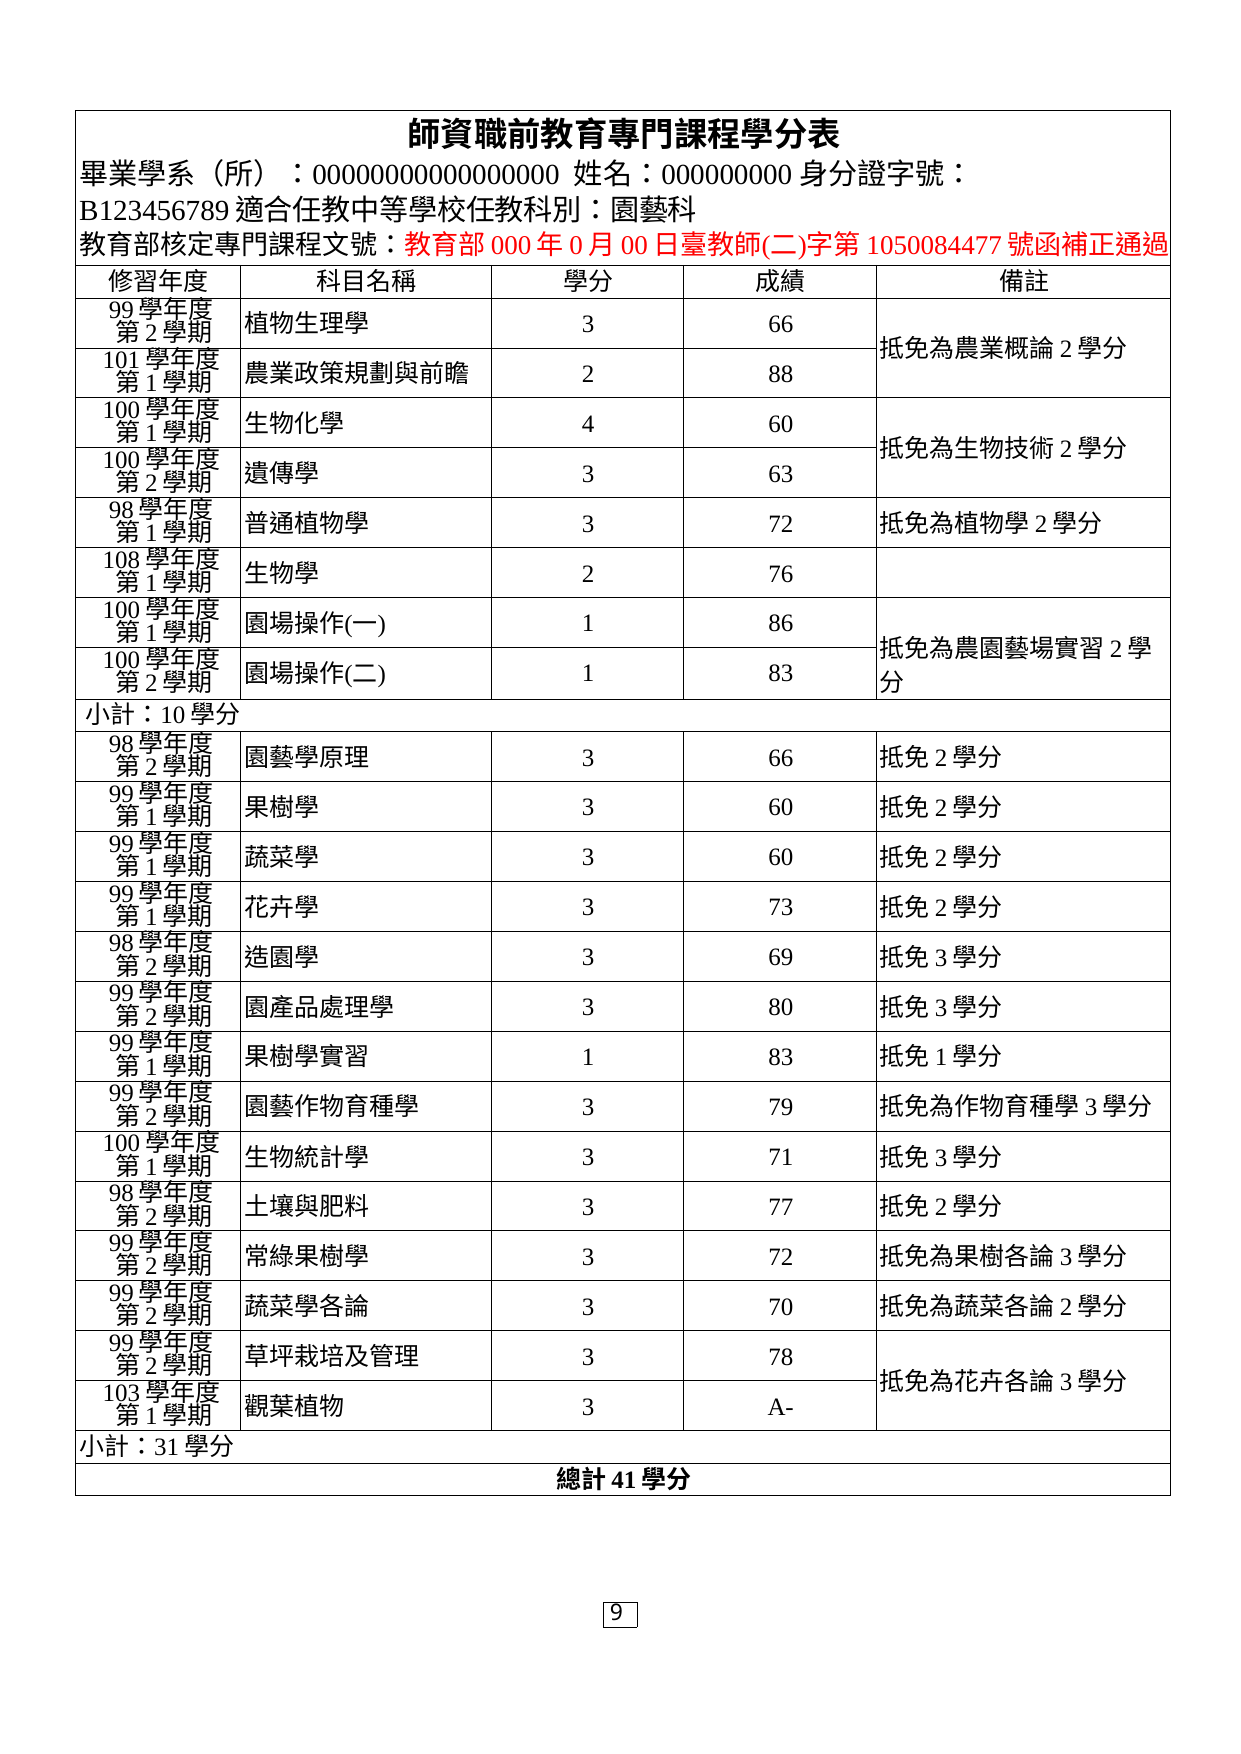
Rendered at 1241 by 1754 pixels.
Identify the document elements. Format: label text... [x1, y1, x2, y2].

table_cell 抵免2學分 [877, 1182, 1170, 1230]
table_cell 99學年度 第1學期 [76, 882, 240, 931]
table_cell 78 [684, 1331, 876, 1380]
table_cell 3 [492, 1231, 683, 1280]
table_cell 遺傳學 [241, 448, 491, 497]
table_cell 抵免3學分 [877, 932, 1170, 981]
table_cell 86 [684, 598, 876, 647]
table_cell 3 [492, 299, 683, 347]
table_cell 3 [492, 732, 683, 781]
table_header 師資職前教育專門課程學分表 畢業學系（所）：00000000000000000 姓名：000000000 身分證字號：B123456789適合任教中等學校任教科別：園藝科 教育部核定專門課程文號：教育部000年0月00日臺教師(二)字第1050084477號函補正通過 [76, 111, 1170, 265]
table_cell 100學年度 第2學期 [76, 648, 240, 698]
table_cell 3 [492, 1182, 683, 1230]
table_cell 生物學 [241, 548, 491, 597]
table_cell 抵免為花卉各論3學分 [877, 1331, 1170, 1430]
table_cell 100學年度 第1學期 [76, 398, 240, 447]
table_cell 園場操作(一) [241, 598, 491, 647]
table_cell 普通植物學 [241, 498, 491, 547]
table_cell 土壤與肥料 [241, 1182, 491, 1230]
table_cell 抵免為農業概論2學分 [877, 299, 1170, 397]
table_cell 70 [684, 1281, 876, 1330]
table_cell 60 [684, 832, 876, 881]
table_cell 3 [492, 982, 683, 1031]
table_cell 100學年度 第1學期 [76, 1132, 240, 1181]
table_cell 抵免2學分 [877, 882, 1170, 931]
table_cell 抵免為農園藝場實習2學分 [877, 598, 1170, 698]
table_cell 100學年度 第2學期 [76, 448, 240, 497]
table_cell 總計41學分 [76, 1464, 1170, 1495]
table_cell 抵免為植物學2學分 [877, 498, 1170, 547]
table_cell 99學年度 第2學期 [76, 299, 240, 347]
table_cell 農業政策規劃與前瞻 [241, 349, 491, 397]
table_cell 1 [492, 598, 683, 647]
table_cell 抵免為生物技術2學分 [877, 398, 1170, 497]
table_cell 3 [492, 498, 683, 547]
table_cell 2 [492, 349, 683, 397]
table_cell 98學年度 第2學期 [76, 732, 240, 781]
table_cell 抵免為果樹各論3學分 [877, 1231, 1170, 1280]
table_cell 73 [684, 882, 876, 931]
table_cell 71 [684, 1132, 876, 1181]
table_cell 抵免為作物育種學3學分 [877, 1082, 1170, 1131]
table_cell 生物統計學 [241, 1132, 491, 1181]
table_cell 100學年度 第1學期 [76, 598, 240, 647]
table_cell 草坪栽培及管理 [241, 1331, 491, 1380]
table_cell 83 [684, 1032, 876, 1081]
table_cell 小計：10學分 [76, 700, 1170, 731]
table_cell 98學年度 第1學期 [76, 498, 240, 547]
table_cell 3 [492, 448, 683, 497]
table_cell 66 [684, 732, 876, 781]
table_cell 99學年度 第2學期 [76, 1281, 240, 1330]
table_cell 108學年度 第1學期 [76, 548, 240, 597]
table_cell 99學年度 第2學期 [76, 1331, 240, 1380]
table_cell 3 [492, 1132, 683, 1181]
table_cell 79 [684, 1082, 876, 1131]
table_cell 抵免1學分 [877, 1032, 1170, 1081]
table_cell A- [684, 1381, 876, 1430]
table_cell 4 [492, 398, 683, 447]
table_cell 101學年度 第1學期 [76, 349, 240, 397]
table_cell 抵免為蔬菜各論2學分 [877, 1281, 1170, 1330]
table_cell 小計：31學分 [76, 1431, 1170, 1463]
table_cell 3 [492, 932, 683, 981]
table_cell 99學年度 第1學期 [76, 832, 240, 881]
table_cell 3 [492, 832, 683, 881]
table_cell 66 [684, 299, 876, 347]
table_cell 抵免2學分 [877, 782, 1170, 831]
table_cell 蔬菜學 [241, 832, 491, 881]
table_cell 80 [684, 982, 876, 1031]
table_cell 69 [684, 932, 876, 981]
table_cell 1 [492, 1032, 683, 1081]
table_cell 3 [492, 1281, 683, 1330]
table_cell 植物生理學 [241, 299, 491, 347]
table_cell 99學年度 第1學期 [76, 782, 240, 831]
table_cell 園藝作物育種學 [241, 1082, 491, 1131]
table_cell 生物化學 [241, 398, 491, 447]
table_cell 抵免3學分 [877, 982, 1170, 1031]
table_cell 學分 [492, 266, 683, 297]
table_cell 科目名稱 [241, 266, 491, 297]
table_cell 99學年度 第2學期 [76, 982, 240, 1031]
table_cell 3 [492, 1381, 683, 1430]
table_cell 72 [684, 1231, 876, 1280]
table_cell 成績 [684, 266, 876, 297]
table_cell 果樹學實習 [241, 1032, 491, 1081]
table_cell 99學年度 第2學期 [76, 1082, 240, 1131]
table_cell 花卉學 [241, 882, 491, 931]
table_cell 98學年度 第2學期 [76, 932, 240, 981]
table_cell 蔬菜學各論 [241, 1281, 491, 1330]
table_cell 88 [684, 349, 876, 397]
table_cell 園產品處理學 [241, 982, 491, 1031]
table_cell 1 [492, 648, 683, 698]
table_cell 園場操作(二) [241, 648, 491, 698]
table_cell 60 [684, 782, 876, 831]
table_cell 園藝學原理 [241, 732, 491, 781]
table_cell 76 [684, 548, 876, 597]
table_cell 抵免2學分 [877, 832, 1170, 881]
table_cell 觀葉植物 [241, 1381, 491, 1430]
table_cell 103學年度 第1學期 [76, 1381, 240, 1430]
table_cell 98學年度 第2學期 [76, 1182, 240, 1230]
table_cell 3 [492, 782, 683, 831]
table_cell [877, 548, 1170, 597]
table_cell 2 [492, 548, 683, 597]
table_cell 3 [492, 882, 683, 931]
table_cell 60 [684, 398, 876, 447]
table_cell 備註 [877, 266, 1170, 297]
table_cell 63 [684, 448, 876, 497]
table_cell 造園學 [241, 932, 491, 981]
table_cell 抵免2學分 [877, 732, 1170, 781]
table_cell 83 [684, 648, 876, 698]
table_cell 果樹學 [241, 782, 491, 831]
table_cell 3 [492, 1082, 683, 1131]
table_cell 修習年度 [76, 266, 240, 297]
table_cell 抵免3學分 [877, 1132, 1170, 1181]
table_cell 99學年度 第1學期 [76, 1032, 240, 1081]
table_cell 常綠果樹學 [241, 1231, 491, 1280]
table_cell 99學年度 第2學期 [76, 1231, 240, 1280]
table_cell 77 [684, 1182, 876, 1230]
table_cell 72 [684, 498, 876, 547]
table_cell 3 [492, 1331, 683, 1380]
